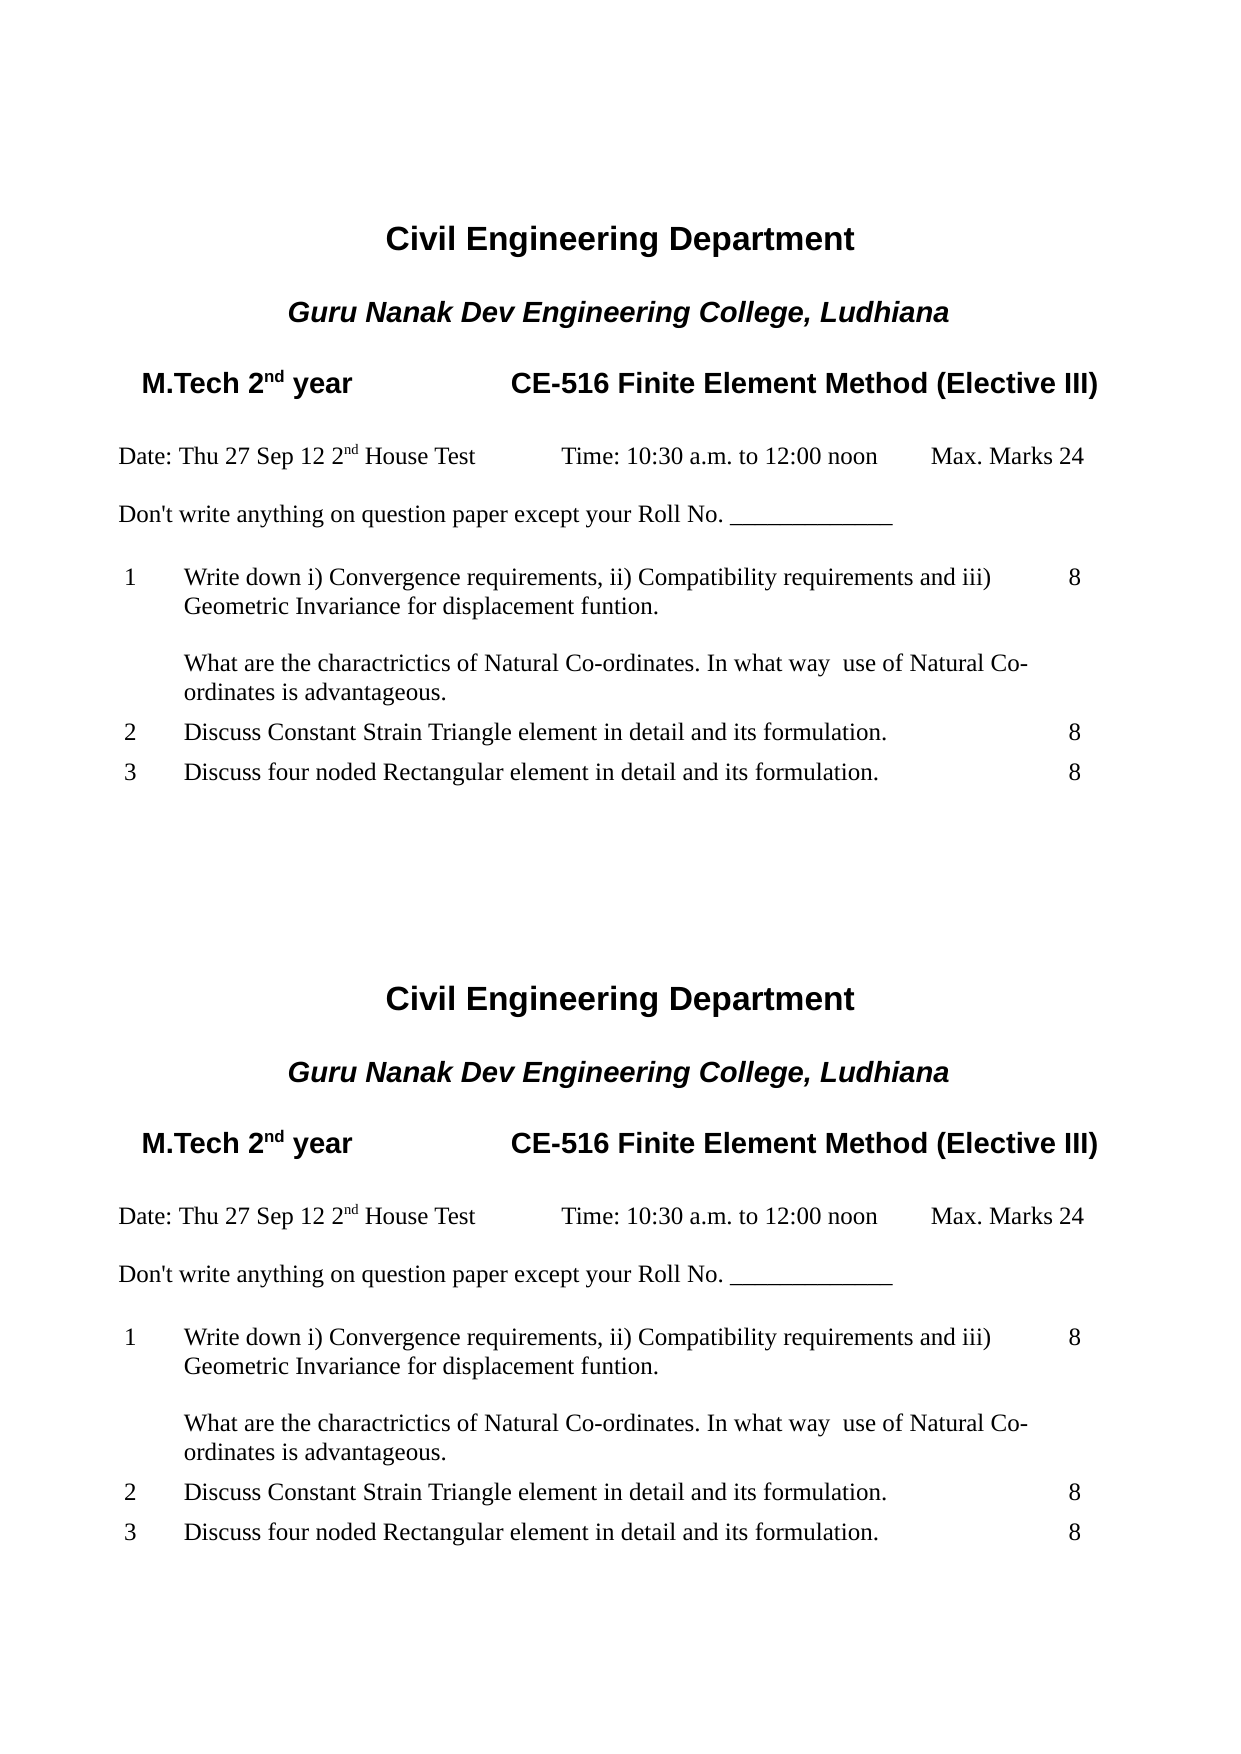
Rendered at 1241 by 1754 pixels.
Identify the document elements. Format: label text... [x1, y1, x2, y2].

table_cell Discuss Constant Strain Triangle element in detail and its formulation. [178, 711, 1062, 752]
subtitle M.Tech 2nd year CE-516 Finite Element Method (Elective III) [118, 1126, 1122, 1160]
table_cell 3 [118, 1512, 178, 1552]
table_cell 2 [118, 711, 178, 752]
subtitle Guru Nanak Dev Engineering College, Ludhiana [118, 295, 1122, 329]
table_header Write down i) Convergence requirements, ii) Compatibility requirements and iii) Geometric Invariance for displacement funtion. What are the charactrictics of Natural Co-ordinates. In what way use of Natural Co-ordinates is advantageous. [178, 1316, 1062, 1471]
table_header 1 [118, 1316, 178, 1471]
table_cell 8 [1063, 711, 1122, 752]
table_header Write down i) Convergence requirements, ii) Compatibility requirements and iii) Geometric Invariance for displacement funtion. What are the charactrictics of Natural Co-ordinates. In what way use of Natural Co-ordinates is advantageous. [178, 556, 1062, 711]
subtitle Civil Engineering Department [118, 219, 1122, 258]
table_cell Discuss four noded Rectangular element in detail and its formulation. [178, 1512, 1062, 1552]
text Don't write anything on question paper except your Roll No. _____________ [118, 499, 1122, 527]
subtitle Civil Engineering Department [118, 979, 1122, 1018]
table_header 8 [1063, 1316, 1122, 1471]
table_cell Discuss Constant Strain Triangle element in detail and its formulation. [178, 1471, 1062, 1512]
table_cell 8 [1063, 1512, 1122, 1552]
table_cell 3 [118, 752, 178, 792]
table_cell 8 [1063, 1471, 1122, 1512]
table_cell 2 [118, 1471, 178, 1512]
subtitle M.Tech 2nd year CE-516 Finite Element Method (Elective III) [118, 366, 1122, 400]
text Date: Thu 27 Sep 12 2nd House Test Time: 10:30 a.m. to 12:00 noon Max. Marks 24 [118, 1201, 1122, 1230]
table_header 8 [1063, 556, 1122, 711]
subtitle Guru Nanak Dev Engineering College, Ludhiana [118, 1055, 1122, 1089]
table_cell Discuss four noded Rectangular element in detail and its formulation. [178, 752, 1062, 792]
text Date: Thu 27 Sep 12 2nd House Test Time: 10:30 a.m. to 12:00 noon Max. Marks 24 [118, 441, 1122, 470]
text Don't write anything on question paper except your Roll No. _____________ [118, 1259, 1122, 1287]
table_header 1 [118, 556, 178, 711]
table_cell 8 [1063, 752, 1122, 792]
